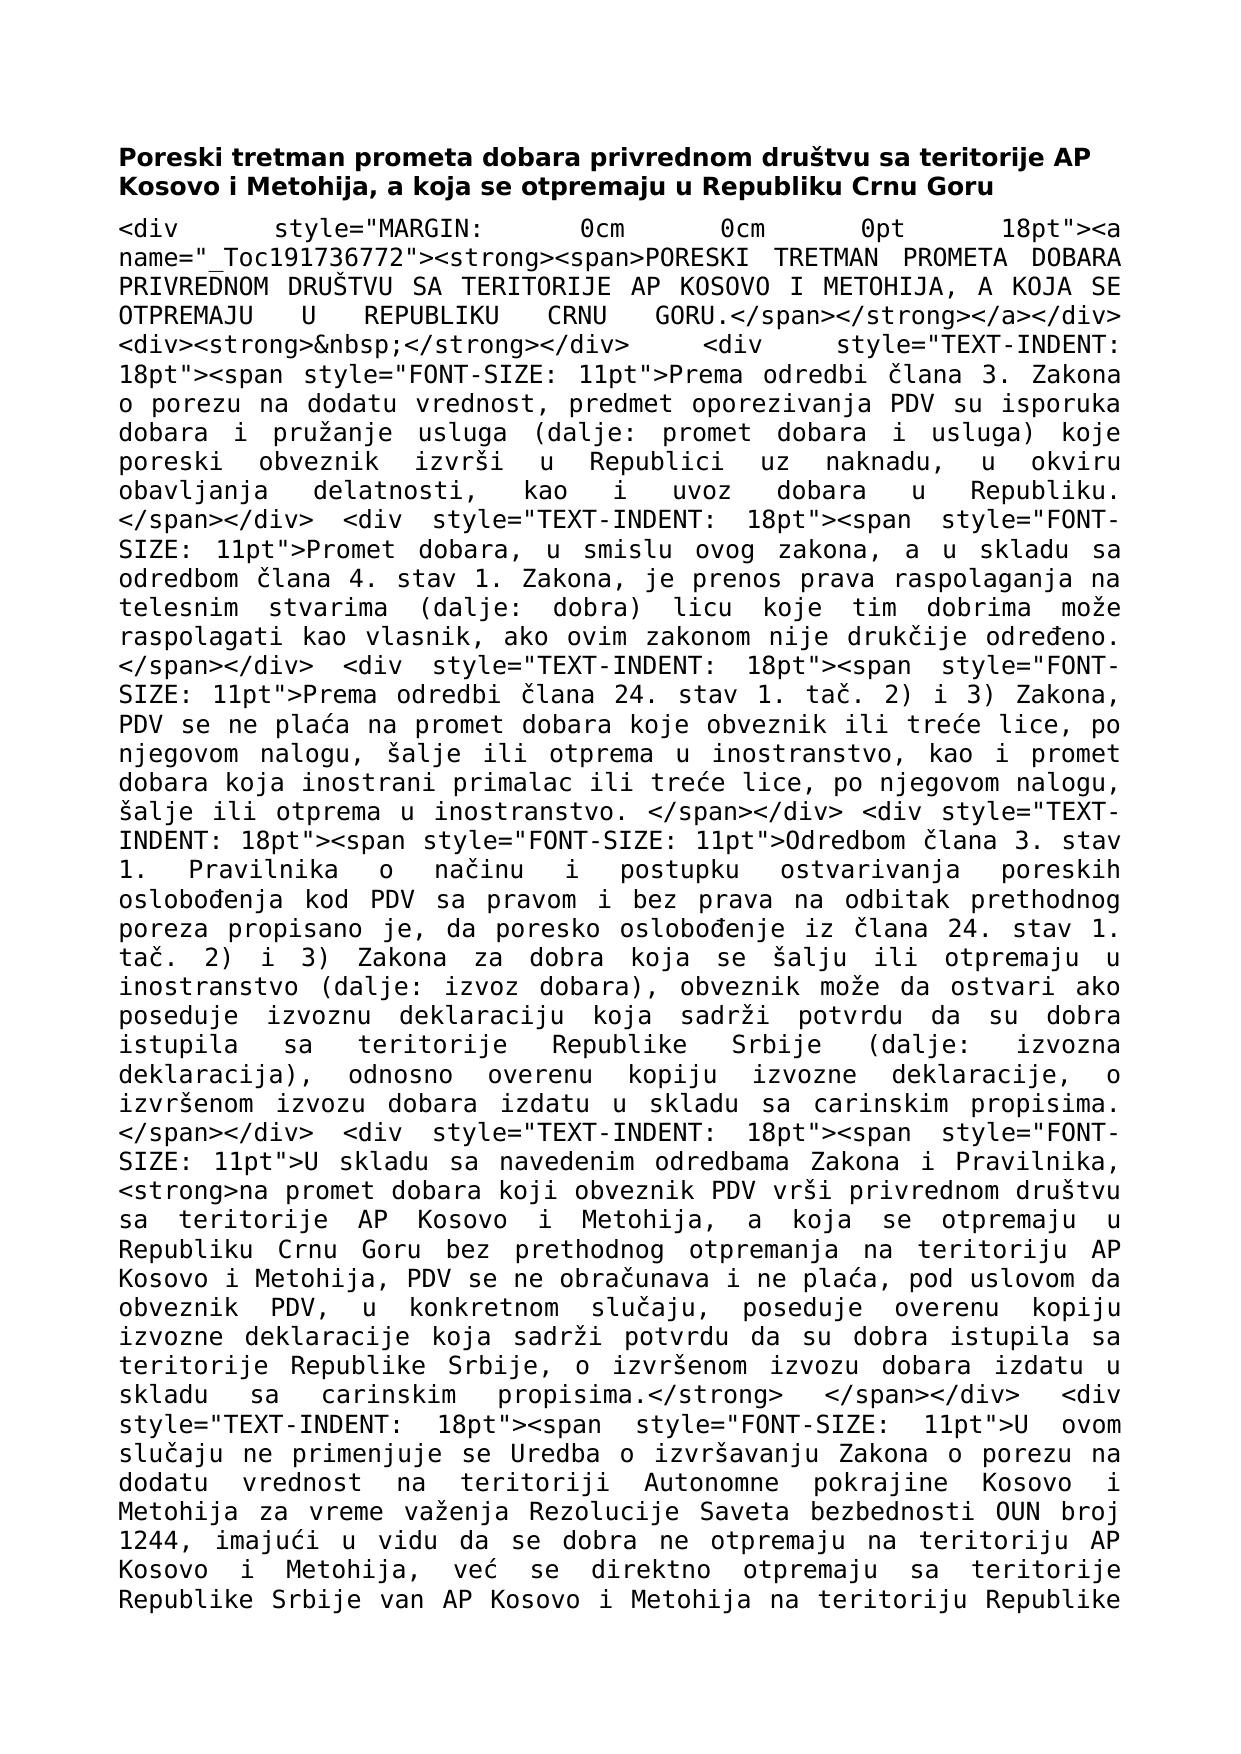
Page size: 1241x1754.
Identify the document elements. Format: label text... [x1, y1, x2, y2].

text <div style="MARGIN: 0cm 0cm 0pt 18pt"><a name="_Toc191736772"><strong><span>PORESKI TRETMAN PROMETA DOBARA PRIVREDNOM DRUŠTVU SA TERITORIJE AP KOSOVO I METOHIJA, A KOJA SE OTPREMAJU U REPUBLIKU CRNU GORU.</span></strong></a></div> <div><strong>&nbsp;</strong></div> <div style="TEXT-INDENT: 18pt"><span style="FONT-SIZE: 11pt">Prema odredbi člana 3. Zakona o porezu na dodatu vrednost, predmet oporezivanja PDV su isporuka dobara i pružanje usluga (dalje: promet dobara i usluga) koje poreski obveznik izvrši u Republici uz naknadu, u okviru obavljanja delatnosti, kao i uvoz dobara u Republiku. </span></div> <div style="TEXT-INDENT: 18pt"><span style="FONT-SIZE: 11pt">Promet dobara, u smislu ovog zakona, a u skladu sa odredbom člana 4. stav 1. Zakona, je prenos prava raspolaganja na telesnim stvarima (dalje: dobra) licu koje tim dobrima može raspolagati kao vlasnik, ako ovim zakonom nije drukčije određeno. </span></div> <div style="TEXT-INDENT: 18pt"><span style="FONT-SIZE: 11pt">Prema odredbi člana 24. stav 1. tač. 2) i 3) Zakona, PDV se ne plaća na promet dobara koje obveznik ili treće lice, po njegovom nalogu, šalje ili otprema u inostranstvo, kao i promet dobara koja inostrani primalac ili treće lice, po njegovom nalogu, šalje ili otprema u inostranstvo. </span></div> <div style="TEXT-INDENT: 18pt"><span style="FONT-SIZE: 11pt">Odredbom člana 3. stav 1. Pravilnika o načinu i postupku ostvarivanja poreskih oslobođenja kod PDV sa pravom i bez prava na odbitak prethodnog poreza propisano je, da poresko oslobođenje iz člana 24. stav 1. tač. 2) i 3) Zakona za dobra koja se šalju ili otpremaju u inostranstvo (dalje: izvoz dobara), obveznik može da ostvari ako poseduje izvoznu deklaraciju koja sadrži potvrdu da su dobra istupila sa teritorije Republike Srbije (dalje: izvozna deklaracija), odnosno overenu kopiju izvozne deklaracije, o izvršenom izvozu dobara izdatu u skladu sa carinskim propisima. </span></div> <div style="TEXT-INDENT: 18pt"><span style="FONT-SIZE: 11pt">U skladu sa navedenim odredbama Zakona i Pravilnika, <strong>na promet dobara koji obveznik PDV vrši privrednom društvu sa teritorije AP Kosovo i Metohija, a koja se otpremaju u Republiku Crnu Goru bez prethodnog otpremanja na teritoriju AP Kosovo i Metohija, PDV se ne obračunava i ne plaća, pod uslovom da obveznik PDV, u konkretnom slučaju, poseduje overenu kopiju izvozne deklaracije koja sadrži potvrdu da su dobra istupila sa teritorije Republike Srbije, o izvršenom izvozu dobara izdatu u skladu sa carinskim propisima.</strong> </span></div> <div style="TEXT-INDENT: 18pt"><span style="FONT-SIZE: 11pt">U ovom slučaju ne primenjuje se Uredba o izvršavanju Zakona o porezu na dodatu vrednost na teritoriji Autonomne pokrajine Kosovo i Metohija za vreme važenja Rezolucije Saveta bezbednosti OUN broj 1244, imajući u vidu da se dobra ne otpremaju na teritoriju AP Kosovo i Metohija, već se direktno otpremaju sa teritorije Republike Srbije van AP Kosovo i Metohija na teritoriju Republike [118, 214, 1122, 1614]
subtitle Poreski tretman prometa dobara privrednom društvu sa teritorije AP Kosovo i Metohija, a koja se otpremaju u Republiku Crnu Goru [118, 143, 1122, 201]
